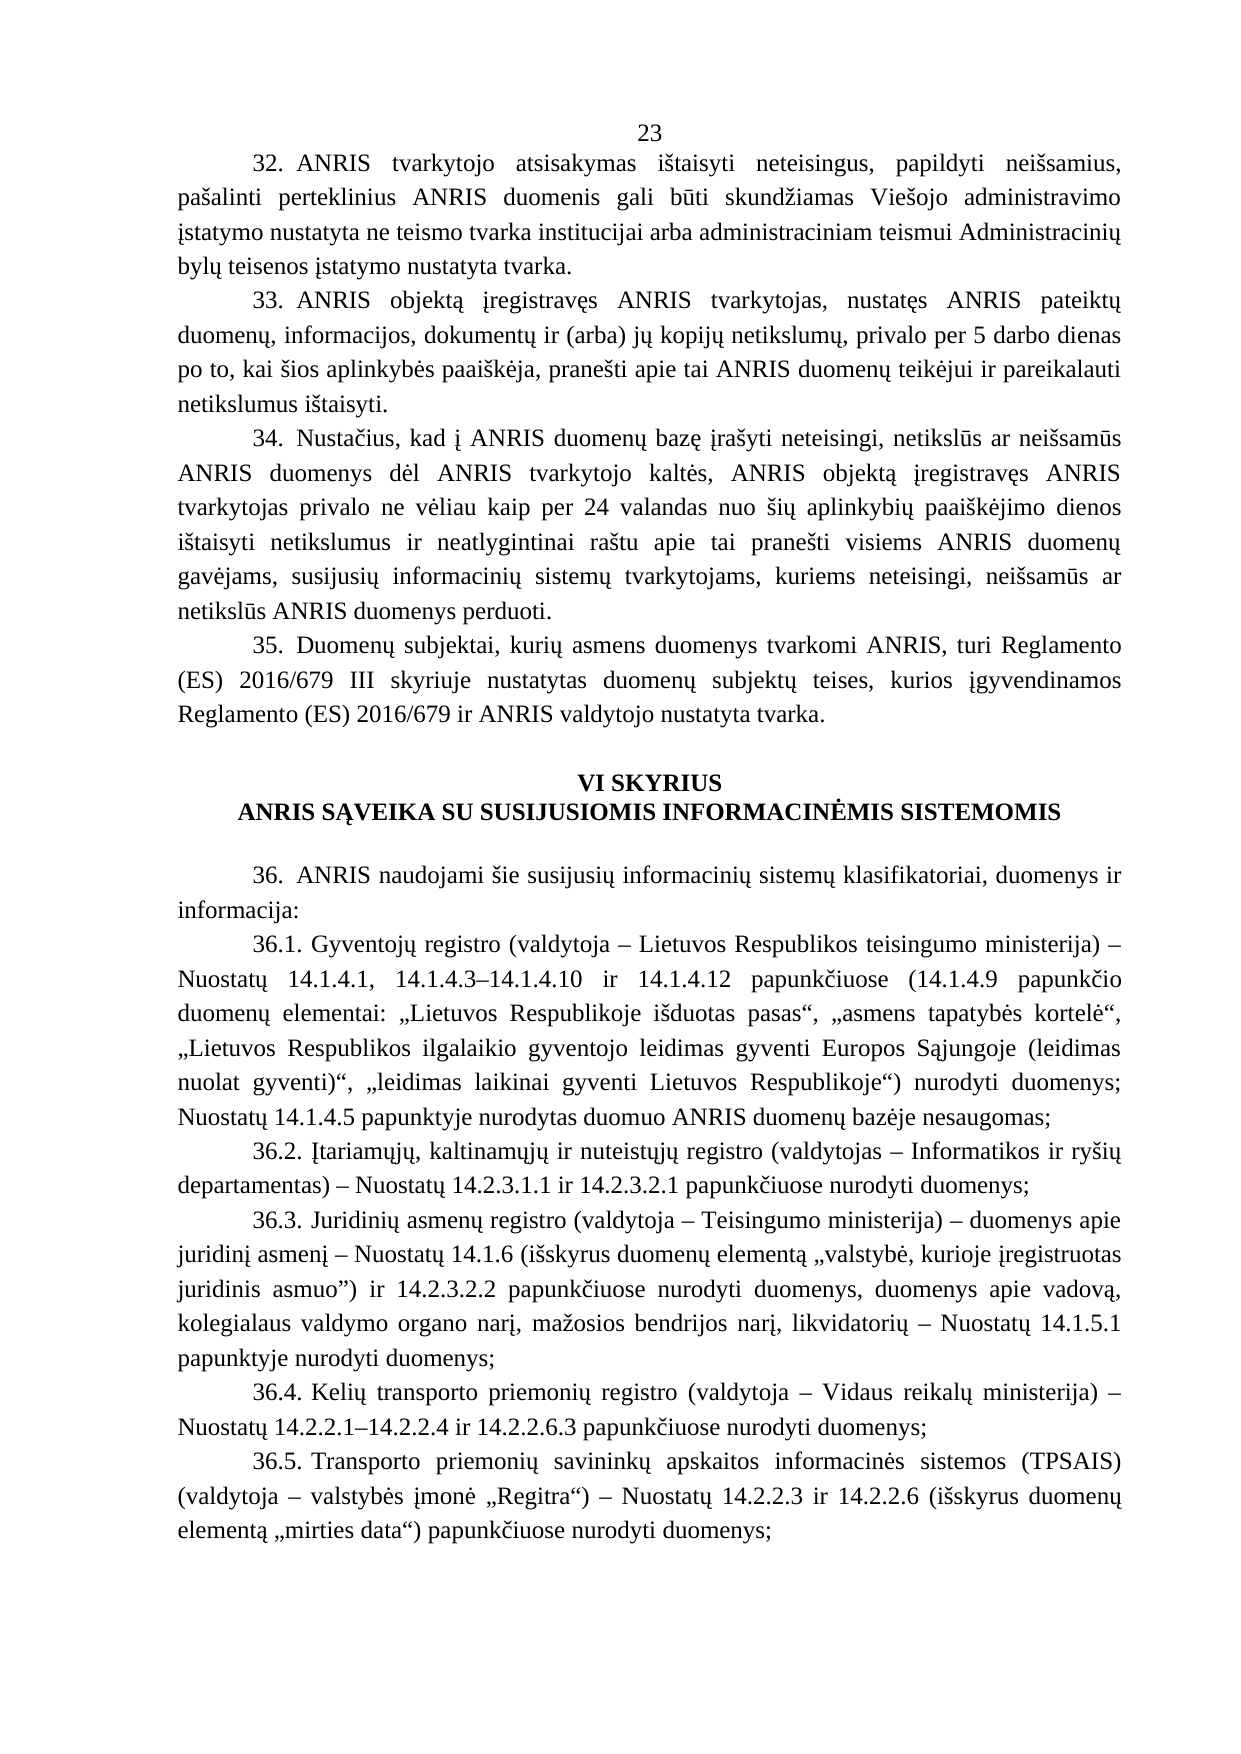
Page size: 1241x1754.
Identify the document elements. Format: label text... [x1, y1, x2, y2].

text 36.3. Juridinių asmenų registro (valdytoja – Teisingumo ministerija) – duomenys apie juridinį asmenį – Nuostatų 14.1.6 (išskyrus duomenų elementą „valstybė, kurioje įregistruotas juridinis asmuo”) ir 14.2.3.2.2 papunkčiuose nurodyti duomenys, duomenys apie vadovą, kolegialaus valdymo organo narį, mažosios bendrijos narį, likvidatorių – Nuostatų 14.1.5.1 papunktyje nurodyti duomenys; [177, 1205, 1122, 1372]
text 36.2. Įtariamųjų, kaltinamųjų ir nuteistųjų registro (valdytojas – Informatikos ir ryšių departamentas) – Nuostatų 14.2.3.1.1 ir 14.2.3.2.1 papunkčiuose nurodyti duomenys; [177, 1136, 1122, 1199]
text 35. Duomenų subjektai, kurių asmens duomenys tvarkomi ANRIS, turi Reglamento (ES) 2016/679 III skyriuje nustatytas duomenų subjektų teises, kurios įgyvendinamos Reglamento (ES) 2016/679 ir ANRIS valdytojo nustatyta tvarka. [177, 630, 1122, 728]
text 36. ANRIS naudojami šie susijusių informacinių sistemų klasifikatoriai, duomenys ir informacija: [177, 860, 1122, 923]
text 36.1. Gyventojų registro (valdytoja – Lietuvos Respublikos teisingumo ministerija) – Nuostatų 14.1.4.1, 14.1.4.3–14.1.4.10 ir 14.1.4.12 papunkčiuose (14.1.4.9 papunkčio duomenų elementai: „Lietuvos Respublikoje išduotas pasas“, „asmens tapatybės kortelė“, „Lietuvos Respublikos ilgalaikio gyventojo leidimas gyventi Europos Sąjungoje (leidimas nuolat gyventi)“, „leidimas laikinai gyventi Lietuvos Respublikoje“) nurodyti duomenys; Nuostatų 14.1.4.5 papunktyje nurodytas duomuo ANRIS duomenų bazėje nesaugomas; [177, 929, 1122, 1130]
text 33. ANRIS objektą įregistravęs ANRIS tvarkytojas, nustatęs ANRIS pateiktų duomenų, informacijos, dokumentų ir (arba) jų kopijų netikslumų, privalo per 5 darbo dienas po to, kai šios aplinkybės paaiškėja, pranešti apie tai ANRIS duomenų teikėjui ir pareikalauti netikslumus ištaisyti. [177, 286, 1122, 418]
text ANRIS sąveika su susijusiomis informacinėmis sistemomis [177, 797, 1122, 826]
text 32. ANRIS tvarkytojo atsisakymas ištaisyti neteisingus, papildyti neišsamius, pašalinti perteklinius ANRIS duomenis gali būti skundžiamas Viešojo administravimo įstatymo nustatyta ne teismo tvarka institucijai arba administraciniam teismui Administracinių bylų teisenos įstatymo nustatyta tvarka. [177, 148, 1122, 280]
text 34. Nustačius, kad į ANRIS duomenų bazę įrašyti neteisingi, netikslūs ar neišsamūs ANRIS duomenys dėl ANRIS tvarkytojo kaltės, ANRIS objektą įregistravęs ANRIS tvarkytojas privalo ne vėliau kaip per 24 valandas nuo šių aplinkybių paaiškėjimo dienos ištaisyti netikslumus ir neatlygintinai raštu apie tai pranešti visiems ANRIS duomenų gavėjams, susijusių informacinių sistemų tvarkytojams, kuriems neteisingi, neišsamūs ar netikslūs ANRIS duomenys perduoti. [177, 423, 1122, 624]
text VI SKYRIUS [177, 768, 1122, 797]
text 36.5. Transporto priemonių savininkų apskaitos informacinės sistemos (TPSAIS) (valdytoja – valstybės įmonė „Regitra“) – Nuostatų 14.2.2.3 ir 14.2.2.6 (išskyrus duomenų elementą „mirties data“) papunkčiuose nurodyti duomenys; [177, 1446, 1122, 1544]
text 36.4. Kelių transporto priemonių registro (valdytoja – Vidaus reikalų ministerija) – Nuostatų 14.2.2.1–14.2.2.4 ir 14.2.2.6.3 papunkčiuose nurodyti duomenys; [177, 1377, 1122, 1441]
